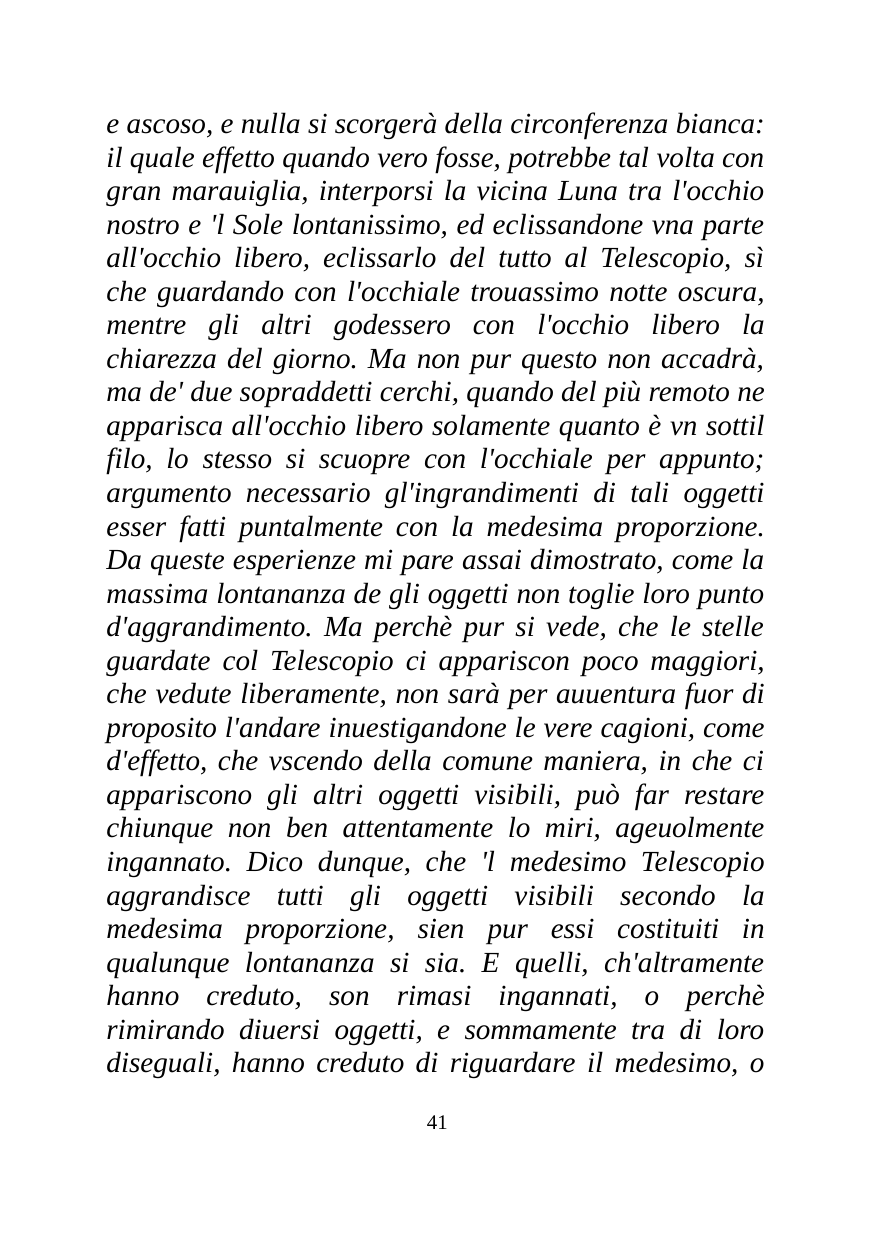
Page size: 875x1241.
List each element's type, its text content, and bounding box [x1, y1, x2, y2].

text e ascoso, e nulla si scorgerà della circonferenza bianca: il quale effetto quando vero fosse, potrebbe tal volta con gran marauiglia, interporsi la vicina Luna tra l'occhio nostro e 'l Sole lontanissimo, ed eclissandone vna parte all'occhio libero, eclissarlo del tutto al Telescopio, sì che guardando con l'occhiale trouassimo notte oscura, mentre gli altri godessero con l'occhio libero la chiarezza del giorno. Ma non pur questo non accadrà, ma de' due sopraddetti cerchi, quando del più remoto ne apparisca all'occhio libero solamente quanto è vn sottil filo, lo stesso si scuopre con l'occhiale per appunto; argumento necessario gl'ingrandimenti di tali oggetti esser fatti puntalmente con la medesima proporzione. Da queste esperienze mi pare assai dimostrato, come la massima lontananza de gli oggetti non toglie loro punto d'aggrandimento. Ma perchè pur si vede, che le stelle guardate col Telescopio ci appariscon poco maggiori, che vedute liberamente, non sarà per auuentura fuor di proposito l'andare inuestigandone le vere cagioni, come d'effetto, che vscendo della comune maniera, in che ci appariscono gli altri oggetti visibili, può far restare chiunque non ben attentamente lo miri, ageuolmente ingannato. Dico dunque, che 'l medesimo Telescopio aggrandisce tutti gli oggetti visibili secondo la medesima proporzione, sien pur essi costituiti in qualunque lontananza si sia. E quelli, ch'altramente hanno creduto, son rimasi ingannati, o perchè rimirando diuersi oggetti, e sommamente tra di loro diseguali, hanno creduto di riguardare il medesimo, o [106, 106, 768, 1079]
